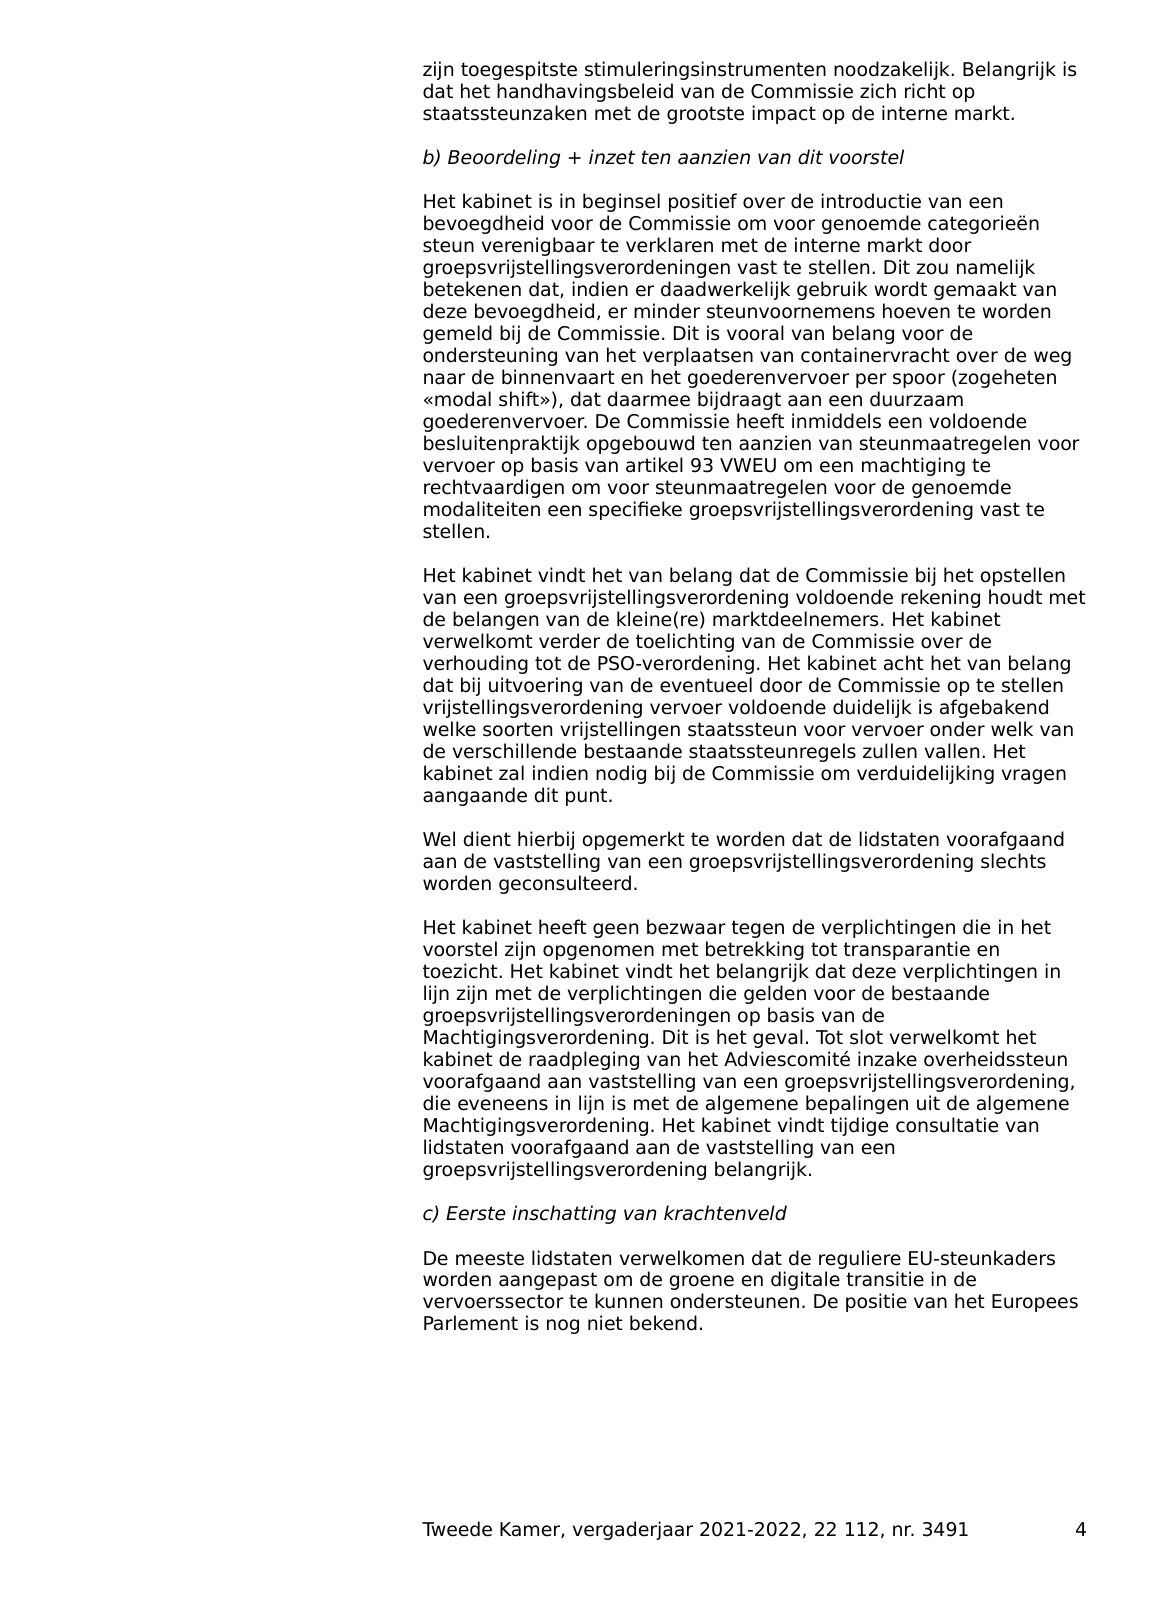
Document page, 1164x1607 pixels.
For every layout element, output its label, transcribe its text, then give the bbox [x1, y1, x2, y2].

subtitle c) Eerste inschatting van krachtenveld [422, 1203, 1087, 1225]
text zijn toegespitste stimuleringsinstrumenten noodzakelijk. Belangrijk is dat het handhavingsbeleid van de Commissie zich richt op staatssteunzaken met de grootste impact op de interne markt. [422, 59, 1087, 125]
text De meeste lidstaten verwelkomen dat de reguliere EU-steunkaders worden aangepast om de groene en digitale transitie in de vervoerssector te kunnen ondersteunen. De positie van het Europees Parlement is nog niet bekend. [422, 1247, 1087, 1335]
text Het kabinet is in beginsel positief over de introductie van een bevoegdheid voor de Commissie om voor genoemde categorieën steun verenigbaar te verklaren met de interne markt door groepsvrijstellingsverordeningen vast te stellen. Dit zou namelijk betekenen dat, indien er daadwerkelijk gebruik wordt gemaakt van deze bevoegdheid, er minder steunvoornemens hoeven te worden gemeld bij de Commissie. Dit is vooral van belang voor de ondersteuning van het verplaatsen van containervracht over de weg naar de binnenvaart en het goederenvervoer per spoor (zogeheten «modal shift»), dat daarmee bijdraagt aan een duurzaam goederenvervoer. De Commissie heeft inmiddels een voldoende besluitenpraktijk opgebouwd ten aanzien van steunmaatregelen voor vervoer op basis van artikel 93 VWEU om een machtiging te rechtvaardigen om voor steunmaatregelen voor de genoemde modaliteiten een specifieke groepsvrijstellingsverordening vast te stellen. [422, 191, 1087, 543]
text Het kabinet vindt het van belang dat de Commissie bij het opstellen van een groepsvrijstellingsverordening voldoende rekening houdt met de belangen van de kleine(re) marktdeelnemers. Het kabinet verwelkomt verder de toelichting van de Commissie over de verhouding tot de PSO-verordening. Het kabinet acht het van belang dat bij uitvoering van de eventueel door de Commissie op te stellen vrijstellingsverordening vervoer voldoende duidelijk is afgebakend welke soorten vrijstellingen staatssteun voor vervoer onder welk van de verschillende bestaande staatssteunregels zullen vallen. Het kabinet zal indien nodig bij de Commissie om verduidelijking vragen aangaande dit punt. [422, 565, 1087, 807]
subtitle b) Beoordeling + inzet ten aanzien van dit voorstel [422, 147, 1087, 169]
text Het kabinet heeft geen bezwaar tegen de verplichtingen die in het voorstel zijn opgenomen met betrekking tot transparantie en toezicht. Het kabinet vindt het belangrijk dat deze verplichtingen in lijn zijn met de verplichtingen die gelden voor de bestaande groepsvrijstellingsverordeningen op basis van de Machtigingsverordening. Dit is het geval. Tot slot verwelkomt het kabinet de raadpleging van het Adviescomité inzake overheidssteun voorafgaand aan vaststelling van een groepsvrijstellingsverordening, die eveneens in lijn is met de algemene bepalingen uit de algemene Machtigingsverordening. Het kabinet vindt tijdige consultatie van lidstaten voorafgaand aan de vaststelling van een groepsvrijstellingsverordening belangrijk. [422, 917, 1087, 1181]
text Wel dient hierbij opgemerkt te worden dat de lidstaten voorafgaand aan de vaststelling van een groepsvrijstellingsverordening slechts worden geconsulteerd. [422, 829, 1087, 895]
